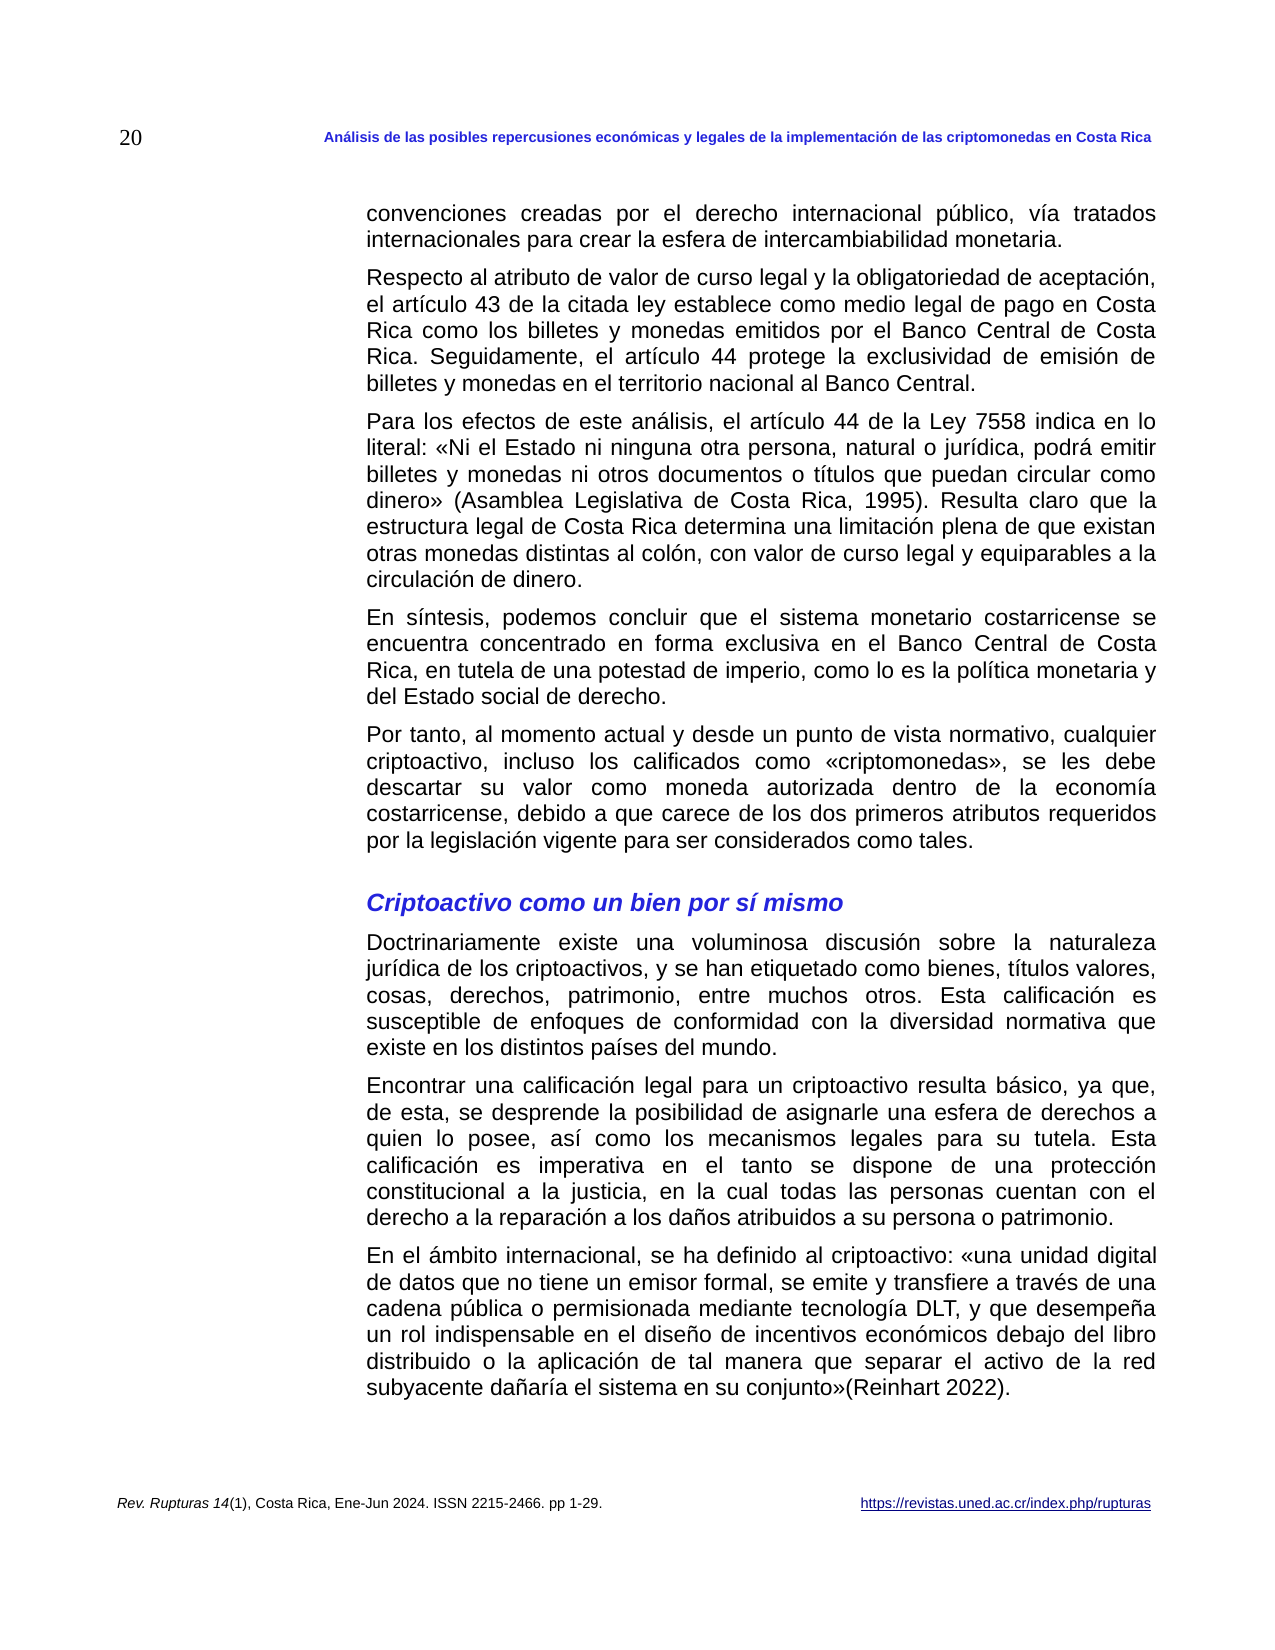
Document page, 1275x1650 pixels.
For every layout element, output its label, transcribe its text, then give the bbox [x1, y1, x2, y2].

text Por tanto, al momento actual y desde un punto de vista normativo, cualquier criptoactivo, incluso los calificados como «criptomonedas», se les debe descartar su valor como moneda autorizada dentro de la economía costarricense, debido a que carece de los dos primeros atributos requeridos por la legislación vigente para ser considerados como tales. [366, 721, 1157, 853]
text convenciones creadas por el derecho internacional público, vía tratados internacionales para crear la esfera de intercambiabilidad monetaria. [366, 200, 1157, 252]
text Para los efectos de este análisis, el artículo 44 de la Ley 7558 indica en lo literal: «Ni el Estado ni ninguna otra persona, natural o jurídica, podrá emitir billetes y monedas ni otros documentos o títulos que puedan circular como dinero» (Asamblea Legislativa de Costa Rica, 1995). Resulta claro que la estructura legal de Costa Rica determina una limitación plena de que existan otras monedas distintas al colón, con valor de curso legal y equiparables a la circulación de dinero. [366, 408, 1157, 592]
subtitle Criptoactivo como un bien por sí mismo [366, 888, 1157, 917]
text Encontrar una calificación legal para un criptoactivo resulta básico, ya que, de esta, se desprende la posibilidad de asignarle una esfera de derechos a quien lo posee, así como los mecanismos legales para su tutela. Esta calificación es imperativa en el tanto se dispone de una protección constitucional a la justicia, en la cual todas las personas cuentan con el derecho a la reparación a los daños atribuidos a su persona o patrimonio. [366, 1072, 1157, 1231]
text Respecto al atributo de valor de curso legal y la obligatoriedad de aceptación, el artículo 43 de la citada ley establece como medio legal de pago en Costa Rica como los billetes y monedas emitidos por el Banco Central de Costa Rica. Seguidamente, el artículo 44 protege la exclusividad de emisión de billetes y monedas en el territorio nacional al Banco Central. [366, 264, 1157, 396]
text En el ámbito internacional, se ha definido al criptoactivo: «una unidad digital de datos que no tiene un emisor formal, se emite y transfiere a través de una cadena pública o permisionada mediante tecnología DLT, y que desempeña un rol indispensable en el diseño de incentivos económicos debajo del libro distribuido o la aplicación de tal manera que separar el activo de la red subyacente dañaría el sistema en su conjunto»(Reinhart 2022). [366, 1242, 1157, 1401]
text En síntesis, podemos concluir que el sistema monetario costarricense se encuentra concentrado en forma exclusiva en el Banco Central de Costa Rica, en tutela de una potestad de imperio, como lo es la política monetaria y del Estado social de derecho. [366, 604, 1157, 709]
text Doctrinariamente existe una voluminosa discusión sobre la naturaleza jurídica de los criptoactivos, y se han etiquetado como bienes, títulos valores, cosas, derechos, patrimonio, entre muchos otros. Esta calificación es susceptible de enfoques de conformidad con la diversidad normativa que existe en los distintos países del mundo. [366, 929, 1157, 1061]
